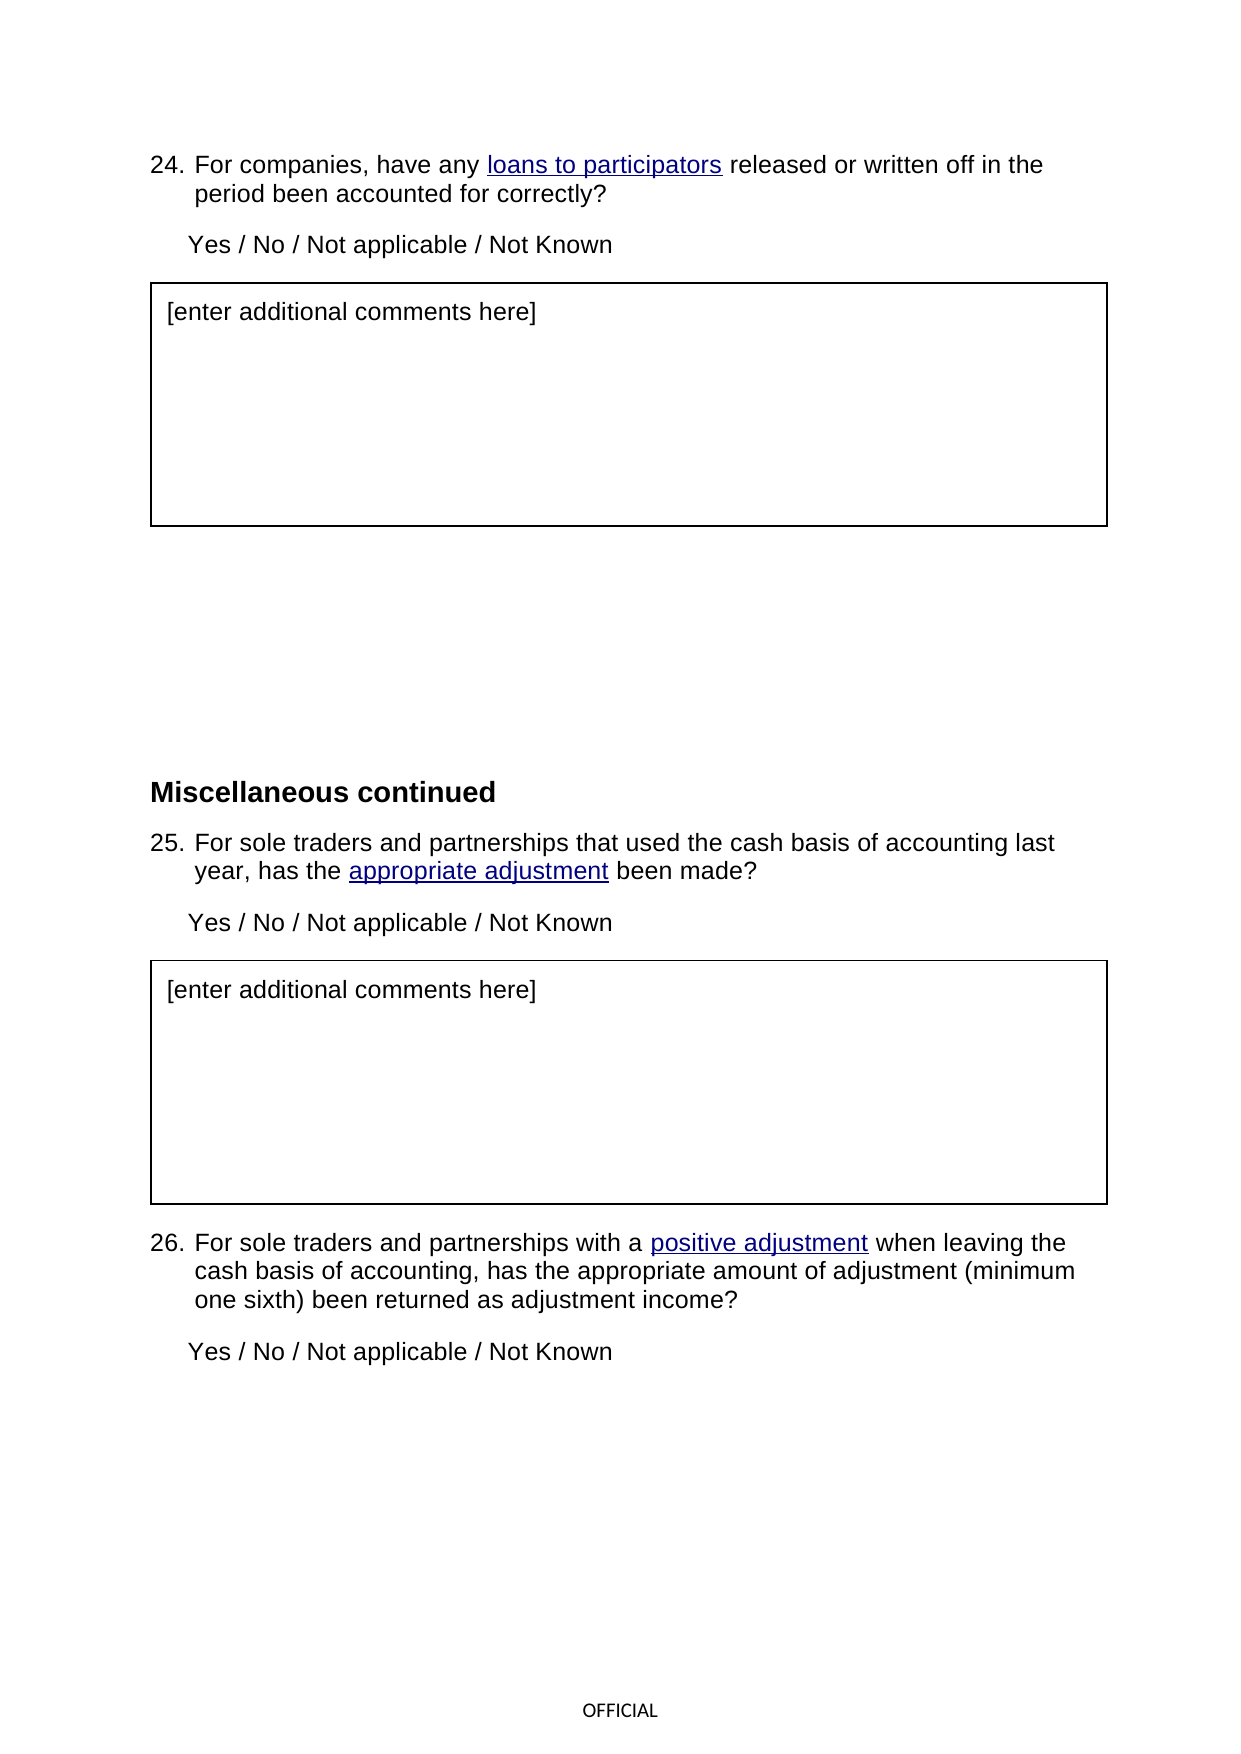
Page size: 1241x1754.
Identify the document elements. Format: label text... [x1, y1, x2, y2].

subtitle For sole traders and partnerships that used the cash basis of accounting last year, has the appropriate adjustment been made? [150, 828, 1090, 885]
text [enter additional comments here] [167, 297, 1087, 326]
subtitle Miscellaneous continued [150, 775, 1090, 809]
subtitle Yes / No / Not applicable / Not Known [187, 1337, 1090, 1365]
subtitle For sole traders and partnerships with a positive adjustment when leaving the cash basis of accounting, has the appropriate amount of adjustment (minimum one sixth) been returned as adjustment income? [150, 1227, 1090, 1314]
subtitle Yes / No / Not applicable / Not Known [187, 230, 1090, 259]
subtitle For companies, have any loans to participators released or written off in the period been accounted for correctly? [150, 150, 1090, 207]
text [enter additional comments here] [167, 975, 1087, 1004]
subtitle Yes / No / Not applicable / Not Known [187, 908, 1090, 937]
